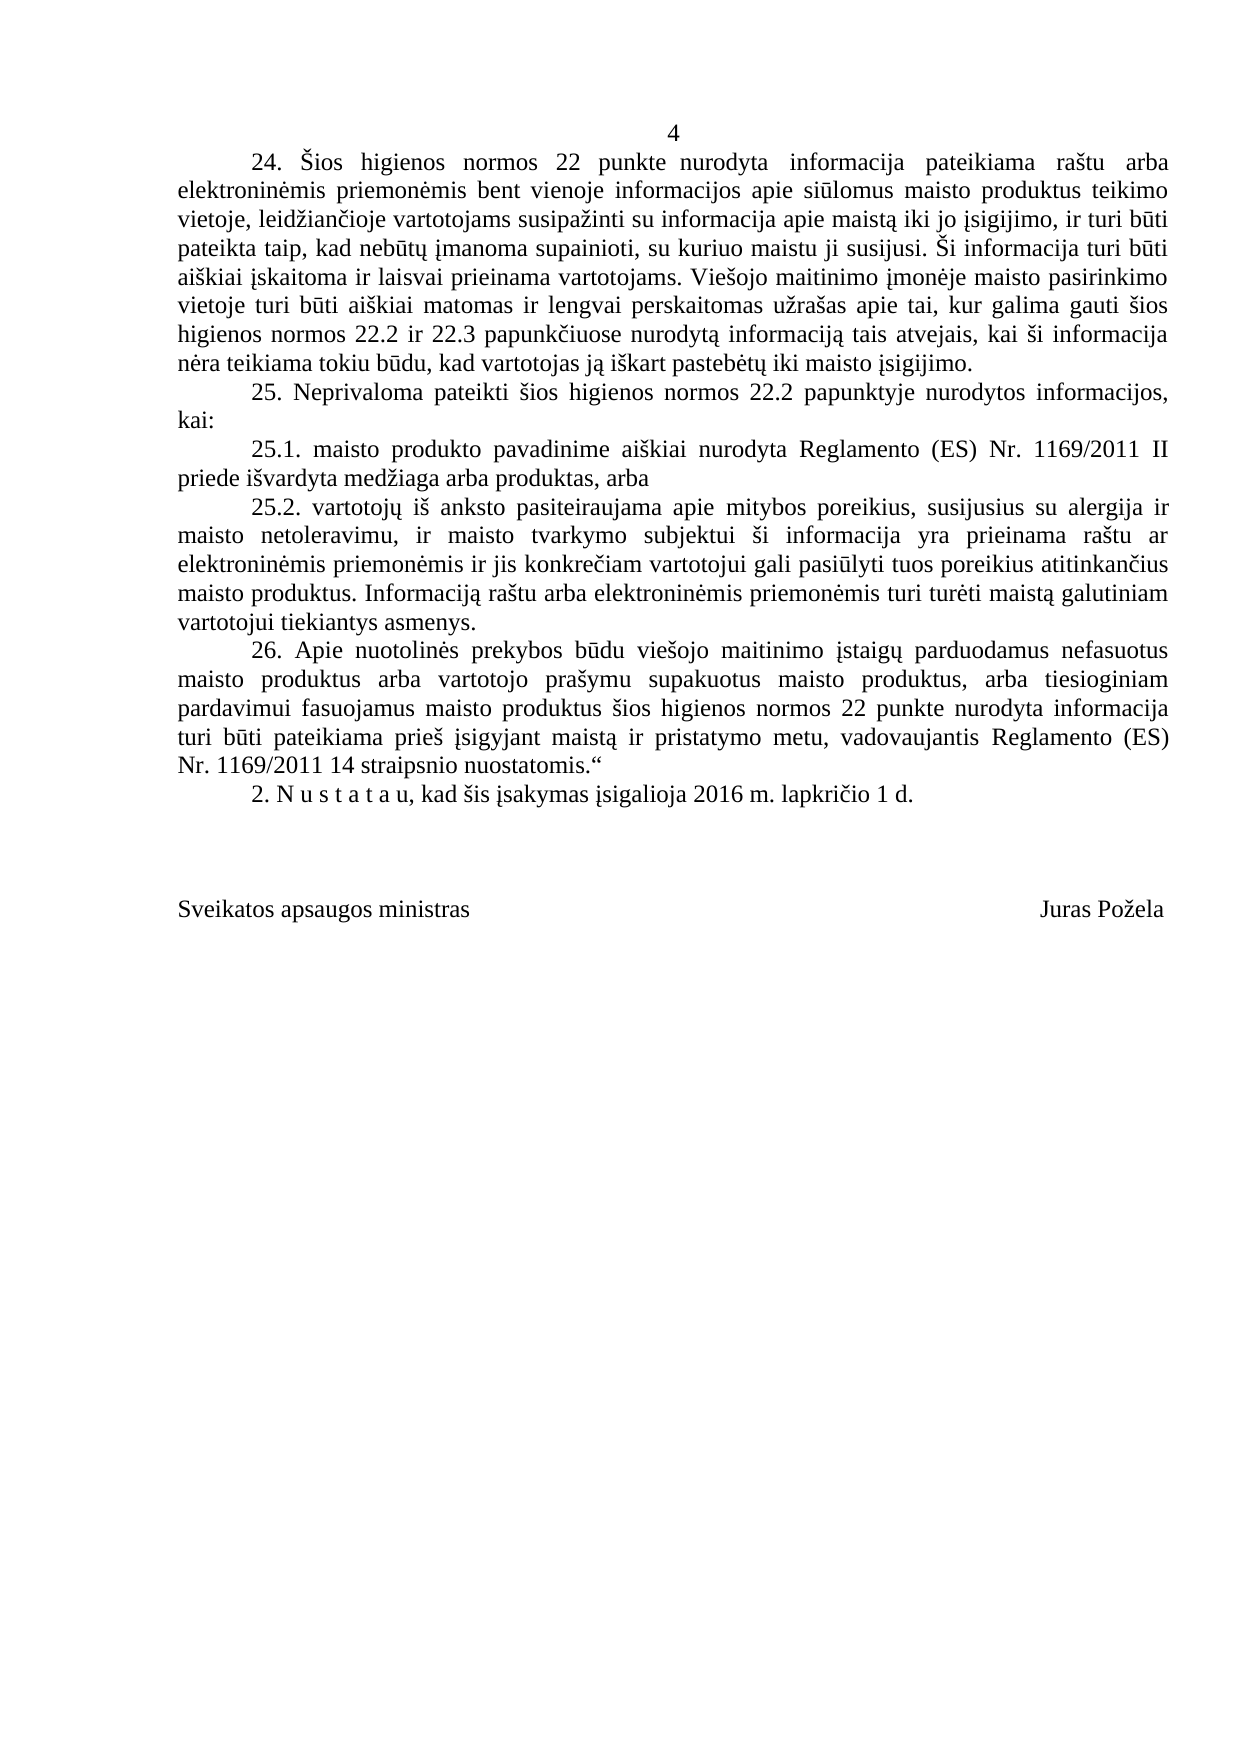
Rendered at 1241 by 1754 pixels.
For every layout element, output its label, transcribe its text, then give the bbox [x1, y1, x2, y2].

text 25.2. vartotojų iš anksto pasiteiraujama apie mitybos poreikius, susijusius su alergija ir maisto netoleravimu, ir maisto tvarkymo subjektui ši informacija yra prieinama raštu ar elektroninėmis priemonėmis ir jis konkrečiam vartotojui gali pasiūlyti tuos poreikius atitinkančius maisto produktus. Informaciją raštu arba elektroninėmis priemonėmis turi turėti maistą galutiniam vartotojui tiekiantys asmenys. [177, 492, 1169, 636]
text 26. Apie nuotolinės prekybos būdu viešojo maitinimo įstaigų parduodamus nefasuotus maisto produktus arba vartotojo prašymu supakuotus maisto produktus, arba tiesioginiam pardavimui fasuojamus maisto produktus šios higienos normos 22 punkte nurodyta informacija turi būti pateikiama prieš įsigyjant maistą ir pristatymo metu, vadovaujantis Reglamento (ES) Nr. 1169/2011 14 straipsnio nuostatomis.“ [177, 636, 1169, 779]
text 24. Šios higienos normos 22 punkte nurodyta informacija pateikiama raštu arba elektroninėmis priemonėmis bent vienoje informacijos apie siūlomus maisto produktus teikimo vietoje, leidžiančioje vartotojams susipažinti su informacija apie maistą iki jo įsigijimo, ir turi būti pateikta taip, kad nebūtų įmanoma supainioti, su kuriuo maistu ji susijusi. Ši informacija turi būti aiškiai įskaitoma ir laisvai prieinama vartotojams. Viešojo maitinimo įmonėje maisto pasirinkimo vietoje turi būti aiškiai matomas ir lengvai perskaitomas užrašas apie tai, kur galima gauti šios higienos normos 22.2 ir 22.3 papunkčiuose nurodytą informaciją tais atvejais, kai ši informacija nėra teikiama tokiu būdu, kad vartotojas ją iškart pastebėtų iki maisto įsigijimo. [177, 147, 1169, 377]
text Sveikatos apsaugos ministras Juras Požela [177, 894, 1169, 923]
text 25. Neprivaloma pateikti šios higienos normos 22.2 papunktyje nurodytos informacijos, kai: [177, 377, 1169, 434]
text 25.1. maisto produkto pavadinime aiškiai nurodyta Reglamento (ES) Nr. 1169/2011 II priede išvardyta medžiaga arba produktas, arba [177, 434, 1169, 492]
text 2. N u s t a t a u, kad šis įsakymas įsigalioja 2016 m. lapkričio 1 d. [177, 779, 1169, 808]
